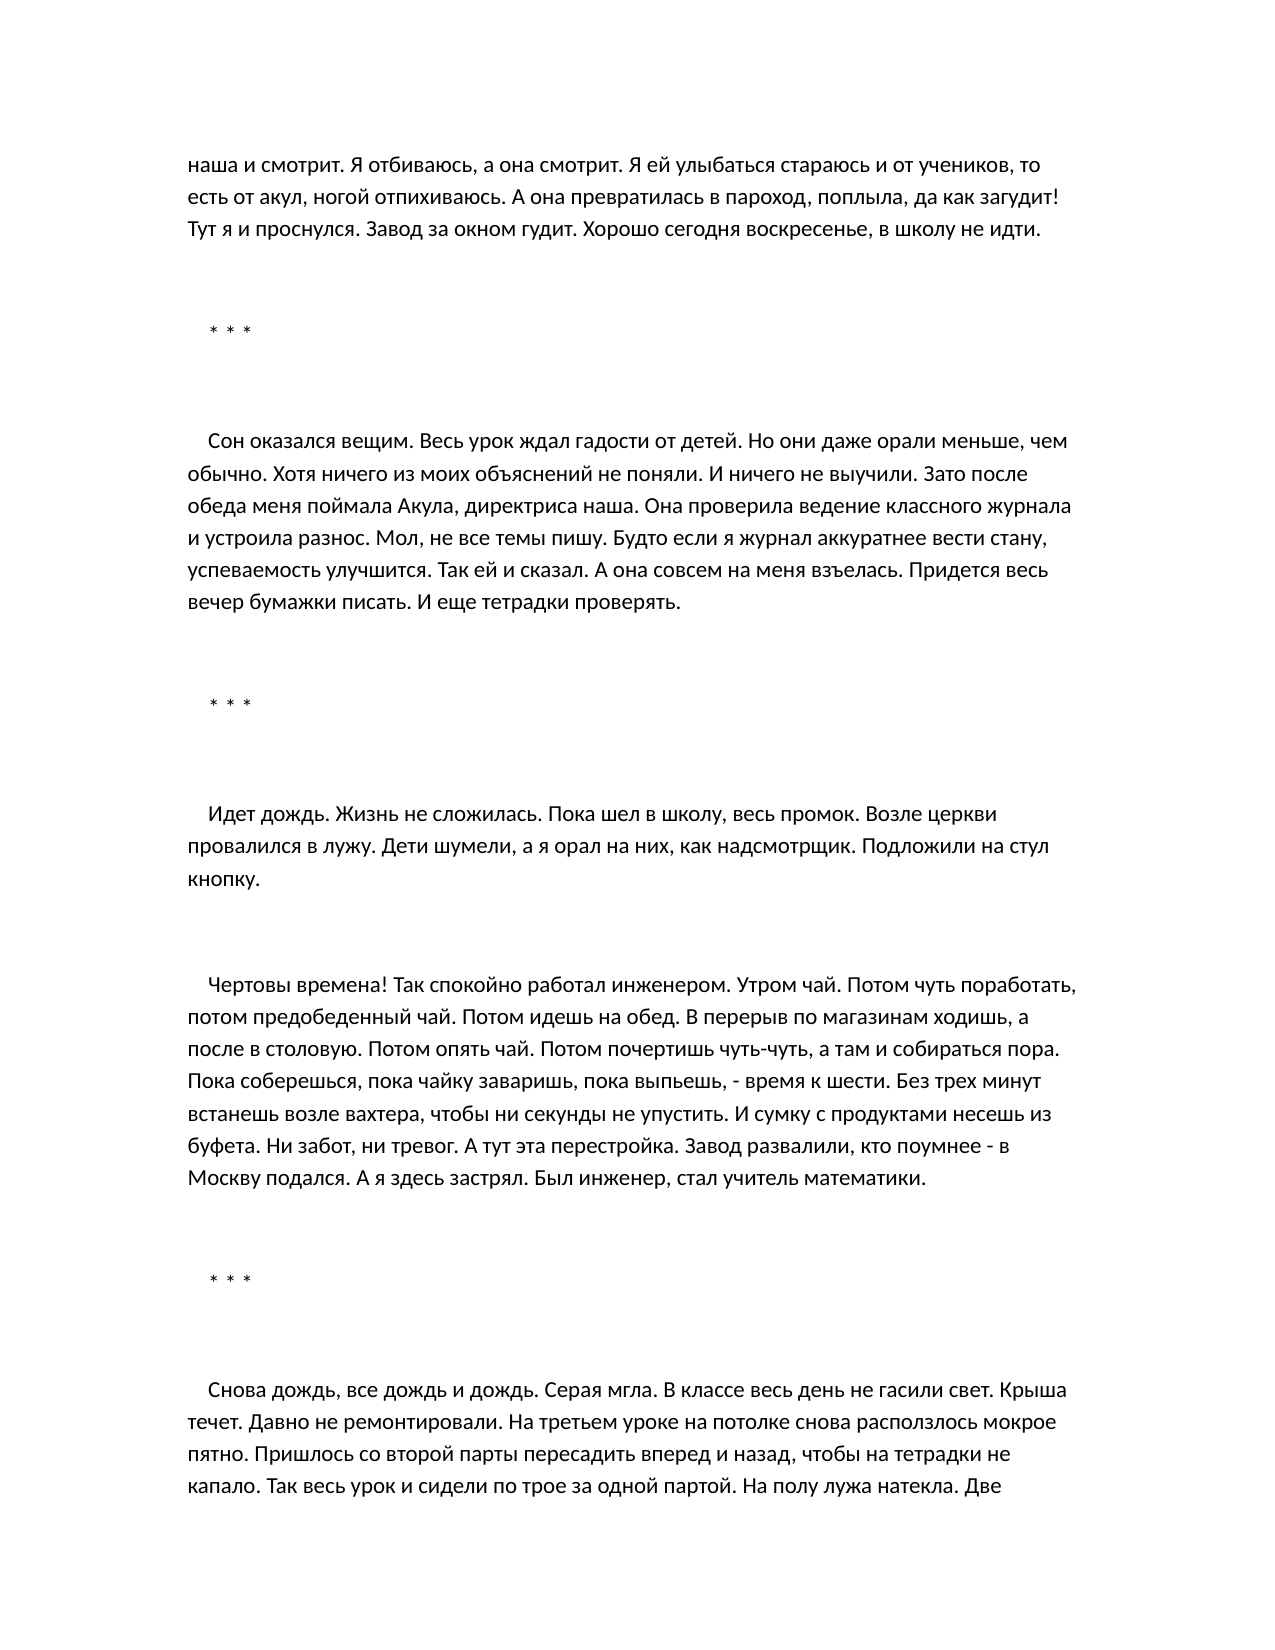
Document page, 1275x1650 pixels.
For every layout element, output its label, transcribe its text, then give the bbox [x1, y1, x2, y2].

text Чертовы времена! Так спокойно работал инженером. Утром чай. Потом чуть поработать, потом предобеденный чай. Потом идешь на обед. В перерыв по магазинам ходишь, а после в столовую. Потом опять чай. Потом почертишь чуть-чуть, а там и собираться пора. Пока соберешься, пока чайку заваришь, пока выпьешь, - время к шести. Без трех минут встанешь возле вахтера, чтобы ни секунды не упустить. И сумку с продуктами несешь из буфета. Ни забот, ни тревог. А тут эта перестройка. Завод развалили, кто поумнее - в Москву подался. А я здесь застрял. Был инженер, стал учитель математики. [187, 970, 1087, 1191]
text * * * [187, 1269, 1087, 1297]
text * * * [187, 320, 1087, 348]
text * * * [187, 693, 1087, 721]
text наша и смотрит. Я отбиваюсь, а она смотрит. Я ей улыбаться стараюсь и от учеников, то есть от акул, ногой отпихиваюсь. А она превратилась в пароход, поплыла, да как загудит! Тут я и проснулся. Завод за окном гудит. Хорошо сегодня воскресенье, в школу не идти. [187, 150, 1087, 242]
text Идет дождь. Жизнь не сложилась. Пока шел в школу, весь промок. Возле церкви провалился в лужу. Дети шумели, а я орал на них, как надсмотрщик. Подложили на стул кнопку. [187, 799, 1087, 892]
text Снова дождь, все дождь и дождь. Серая мгла. В классе весь день не гасили свет. Крыша течет. Давно не ремонтировали. На третьем уроке на потолке снова расползлось мокрое пятно. Пришлось со второй парты пересадить вперед и назад, чтобы на тетрадки не капало. Так весь урок и сидели по трое за одной партой. На полу лужа натекла. Две [187, 1375, 1087, 1500]
text Сон оказался вещим. Весь урок ждал гадости от детей. Но они даже орали меньше, чем обычно. Хотя ничего из моих объяснений не поняли. И ничего не выучили. Зато после обеда меня поймала Акула, директриса наша. Она проверила ведение классного журнала и устроила разнос. Мол, не все темы пишу. Будто если я журнал аккуратнее вести стану, успеваемость улучшится. Так ей и сказал. А она совсем на меня взъелась. Придется весь вечер бумажки писать. И еще тетрадки проверять. [187, 426, 1087, 615]
